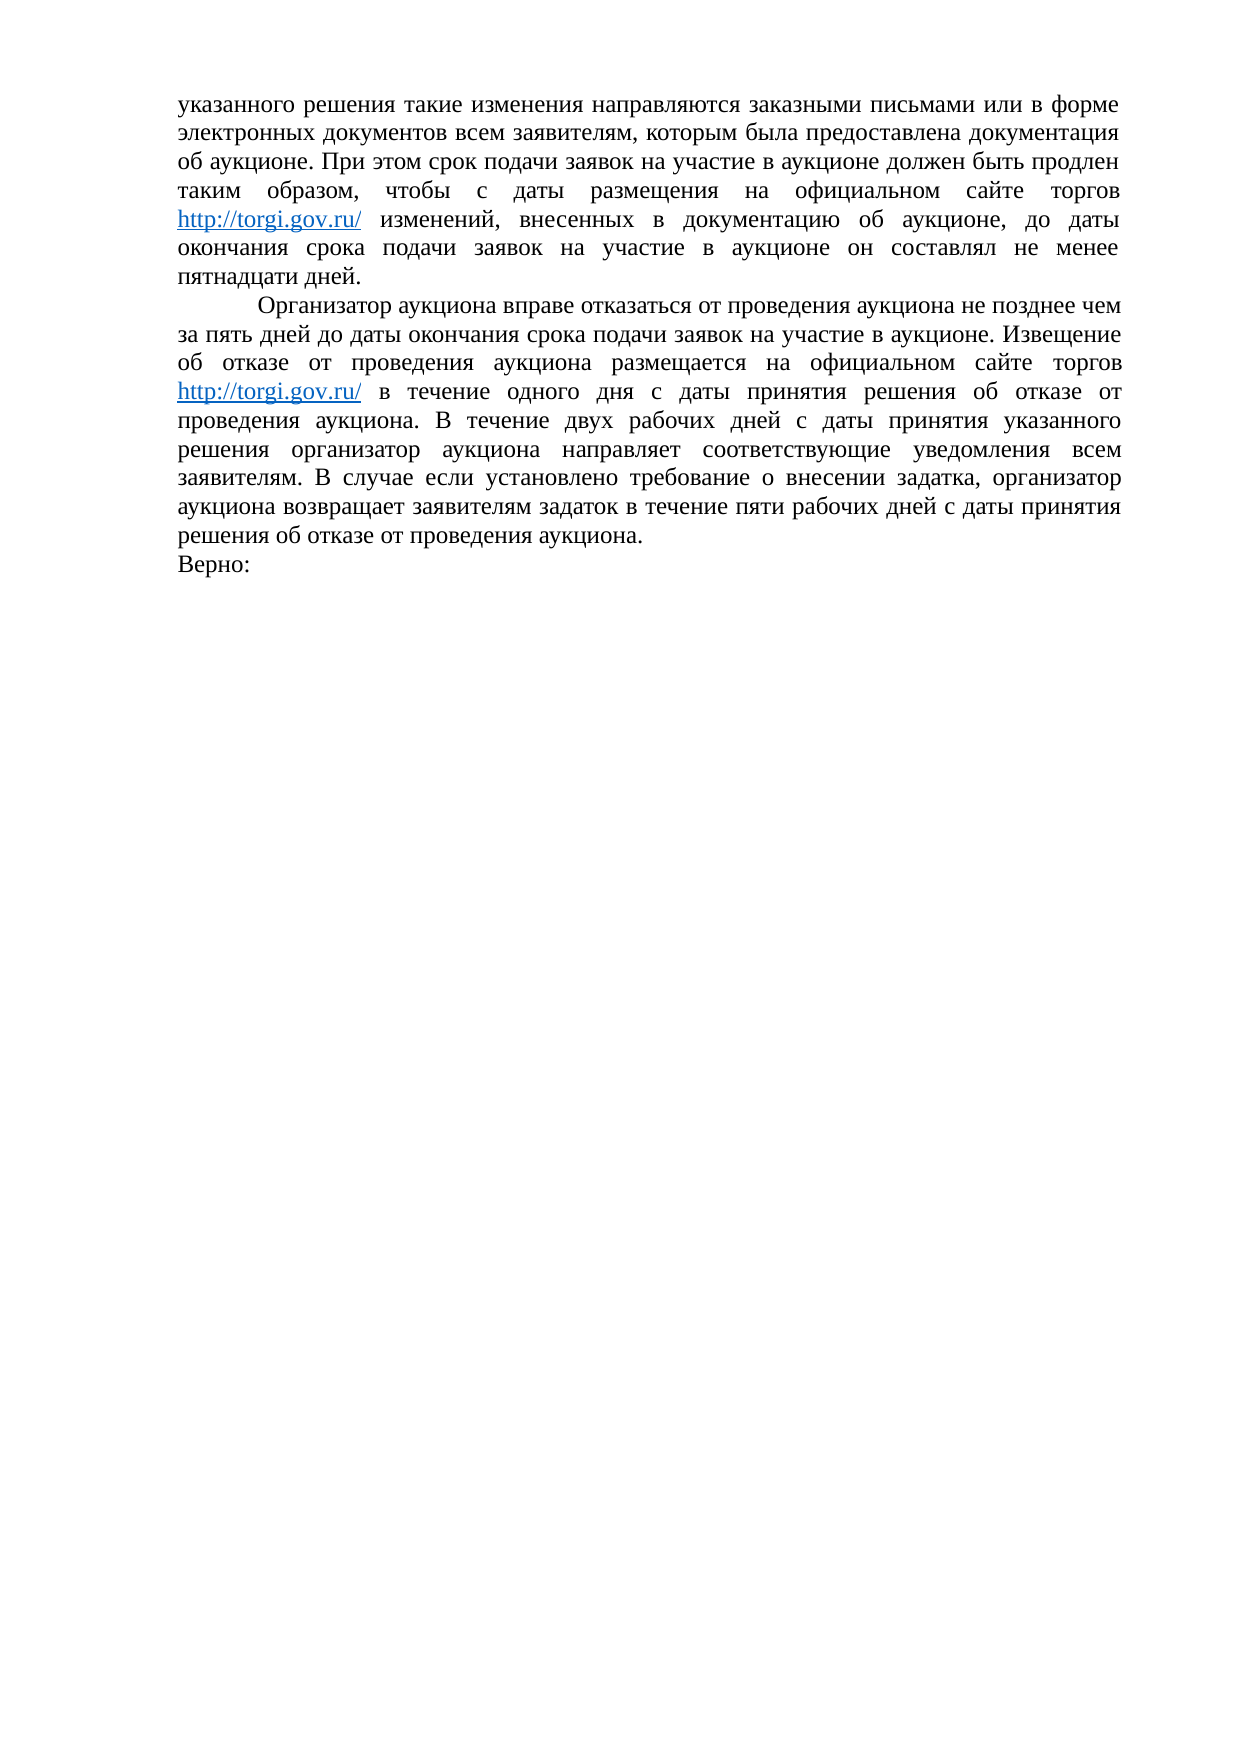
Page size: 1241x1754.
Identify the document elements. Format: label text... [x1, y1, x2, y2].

text Верно: [177, 549, 1122, 577]
text Организатор аукциона вправе отказаться от проведения аукциона не позднее чем за пять дней до даты окончания срока подачи заявок на участие в аукционе. Извещение об отказе от проведения аукциона размещается на официальном сайте торгов http://torgi.gov.ru/ в течение одного дня с даты принятия решения об отказе от проведения аукциона. В течение двух рабочих дней с даты принятия указанного решения организатор аукциона направляет соответствующие уведомления всем заявителям. В случае если установлено требование о внесении задатка, организатор аукциона возвращает заявителям задаток в течение пяти рабочих дней с даты принятия решения об отказе от проведения аукциона. [177, 290, 1122, 549]
text указанного решения такие изменения направляются заказными письмами или в форме электронных документов всем заявителям, которым была предоставлена документация об аукционе. При этом срок подачи заявок на участие в аукционе должен быть продлен таким образом, чтобы с даты размещения на официальном сайте торгов http://torgi.gov.ru/ изменений, внесенных в документацию об аукционе, до даты окончания срока подачи заявок на участие в аукционе он составлял не менее пятнадцати дней. [177, 89, 1120, 290]
